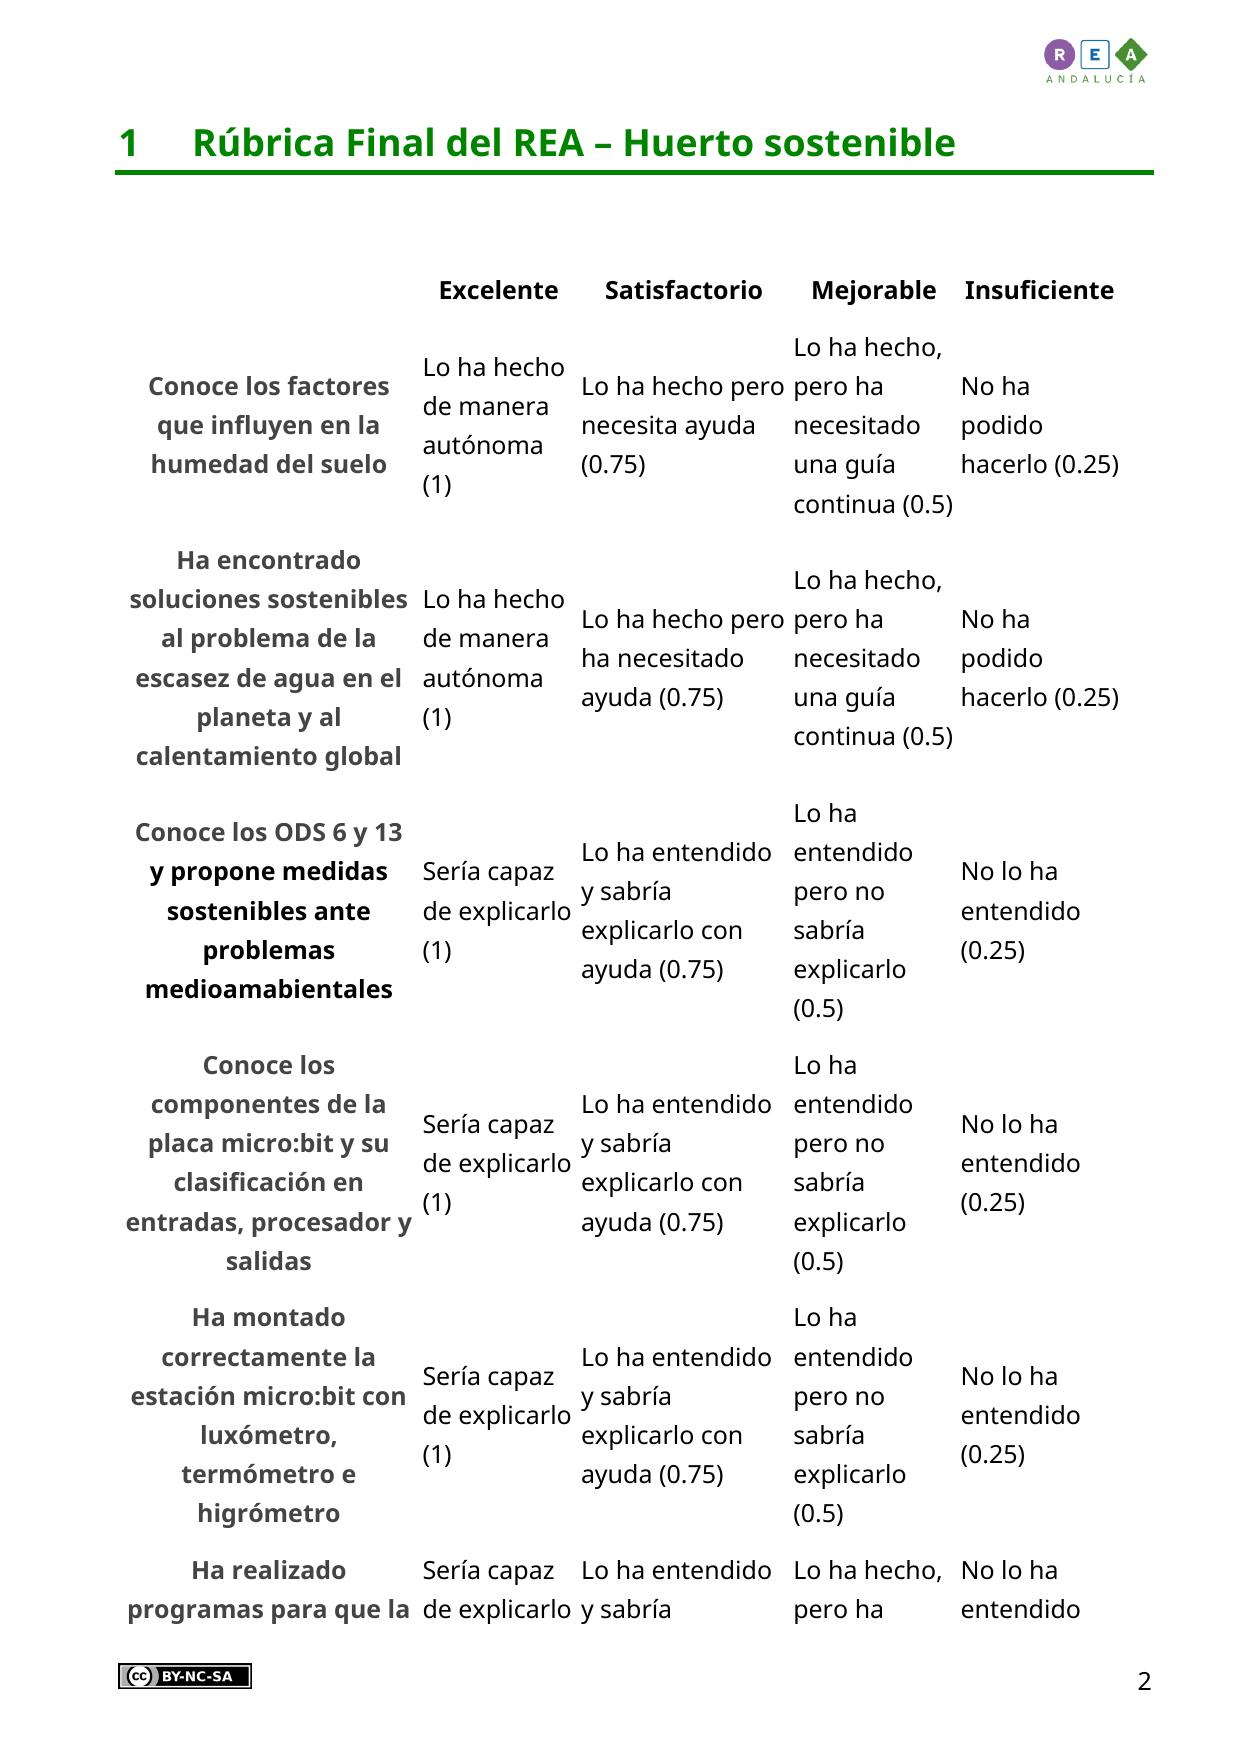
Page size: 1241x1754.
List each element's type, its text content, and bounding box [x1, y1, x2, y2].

subtitle Rúbrica Final del REA – Huerto sostenible [115, 113, 1154, 170]
table_cell Conoce los factores que influyen en la humedad del suelo [118, 327, 419, 540]
table_header [118, 270, 419, 327]
table_cell Lo ha hecho, pero ha [790, 1550, 957, 1628]
table_cell Lo ha entendido y sabría [578, 1550, 790, 1628]
table_cell Lo ha entendido pero no sabría explicarlo (0.5) [790, 1297, 957, 1549]
table_cell Lo ha hecho de manera autónoma (1) [419, 540, 578, 792]
table_cell Sería capaz de explicarlo [419, 1550, 578, 1628]
table_cell Conoce los ODS 6 y 13 y propone medidas sostenibles ante problemas medioamabientales [118, 792, 419, 1045]
table_cell Sería capaz de explicarlo (1) [419, 792, 578, 1045]
table_header Excelente [419, 270, 578, 327]
table_header Satisfactorio [578, 270, 790, 327]
table_cell Ha encontrado soluciones sostenibles al problema de la escasez de agua en el planeta y al calentamiento global [118, 540, 419, 792]
table_cell Lo ha hecho de manera autónoma (1) [419, 327, 578, 540]
table_cell Ha realizado programas para que la [118, 1550, 419, 1628]
table_cell Sería capaz de explicarlo (1) [419, 1045, 578, 1297]
table_cell Sería capaz de explicarlo (1) [419, 1297, 578, 1549]
table_cell Lo ha hecho, pero ha necesitado una guía continua (0.5) [790, 327, 957, 540]
table_cell No ha podido hacerlo (0.25) [958, 327, 1122, 540]
table_cell No lo ha entendido (0.25) [958, 792, 1122, 1045]
picture [118, 1663, 536, 1698]
table_cell Ha montado correctamente la estación micro:bit con luxómetro, termómetro e higrómetro [118, 1297, 419, 1549]
table_cell Lo ha entendido y sabría explicarlo con ayuda (0.75) [578, 1297, 790, 1549]
table_cell Conoce los componentes de la placa micro:bit y su clasificación en entradas, procesador y salidas [118, 1045, 419, 1297]
table_cell Lo ha entendido y sabría explicarlo con ayuda (0.75) [578, 1045, 790, 1297]
table_cell No lo ha entendido [958, 1550, 1122, 1628]
table_cell Lo ha hecho pero ha necesitado ayuda (0.75) [578, 540, 790, 792]
table_header Mejorable [790, 270, 957, 327]
table_cell Lo ha entendido pero no sabría explicarlo (0.5) [790, 1045, 957, 1297]
table_cell No lo ha entendido (0.25) [958, 1297, 1122, 1549]
table_cell No lo ha entendido (0.25) [958, 1045, 1122, 1297]
table_cell Lo ha hecho pero necesita ayuda (0.75) [578, 327, 790, 540]
table_cell No ha podido hacerlo (0.25) [958, 540, 1122, 792]
table_cell Lo ha entendido y sabría explicarlo con ayuda (0.75) [578, 792, 790, 1045]
table_cell Lo ha hecho, pero ha necesitado una guía continua (0.5) [790, 540, 957, 792]
table_header Insuficiente [958, 270, 1122, 327]
table_cell Lo ha entendido pero no sabría explicarlo (0.5) [790, 792, 957, 1045]
picture [1039, 33, 1152, 88]
